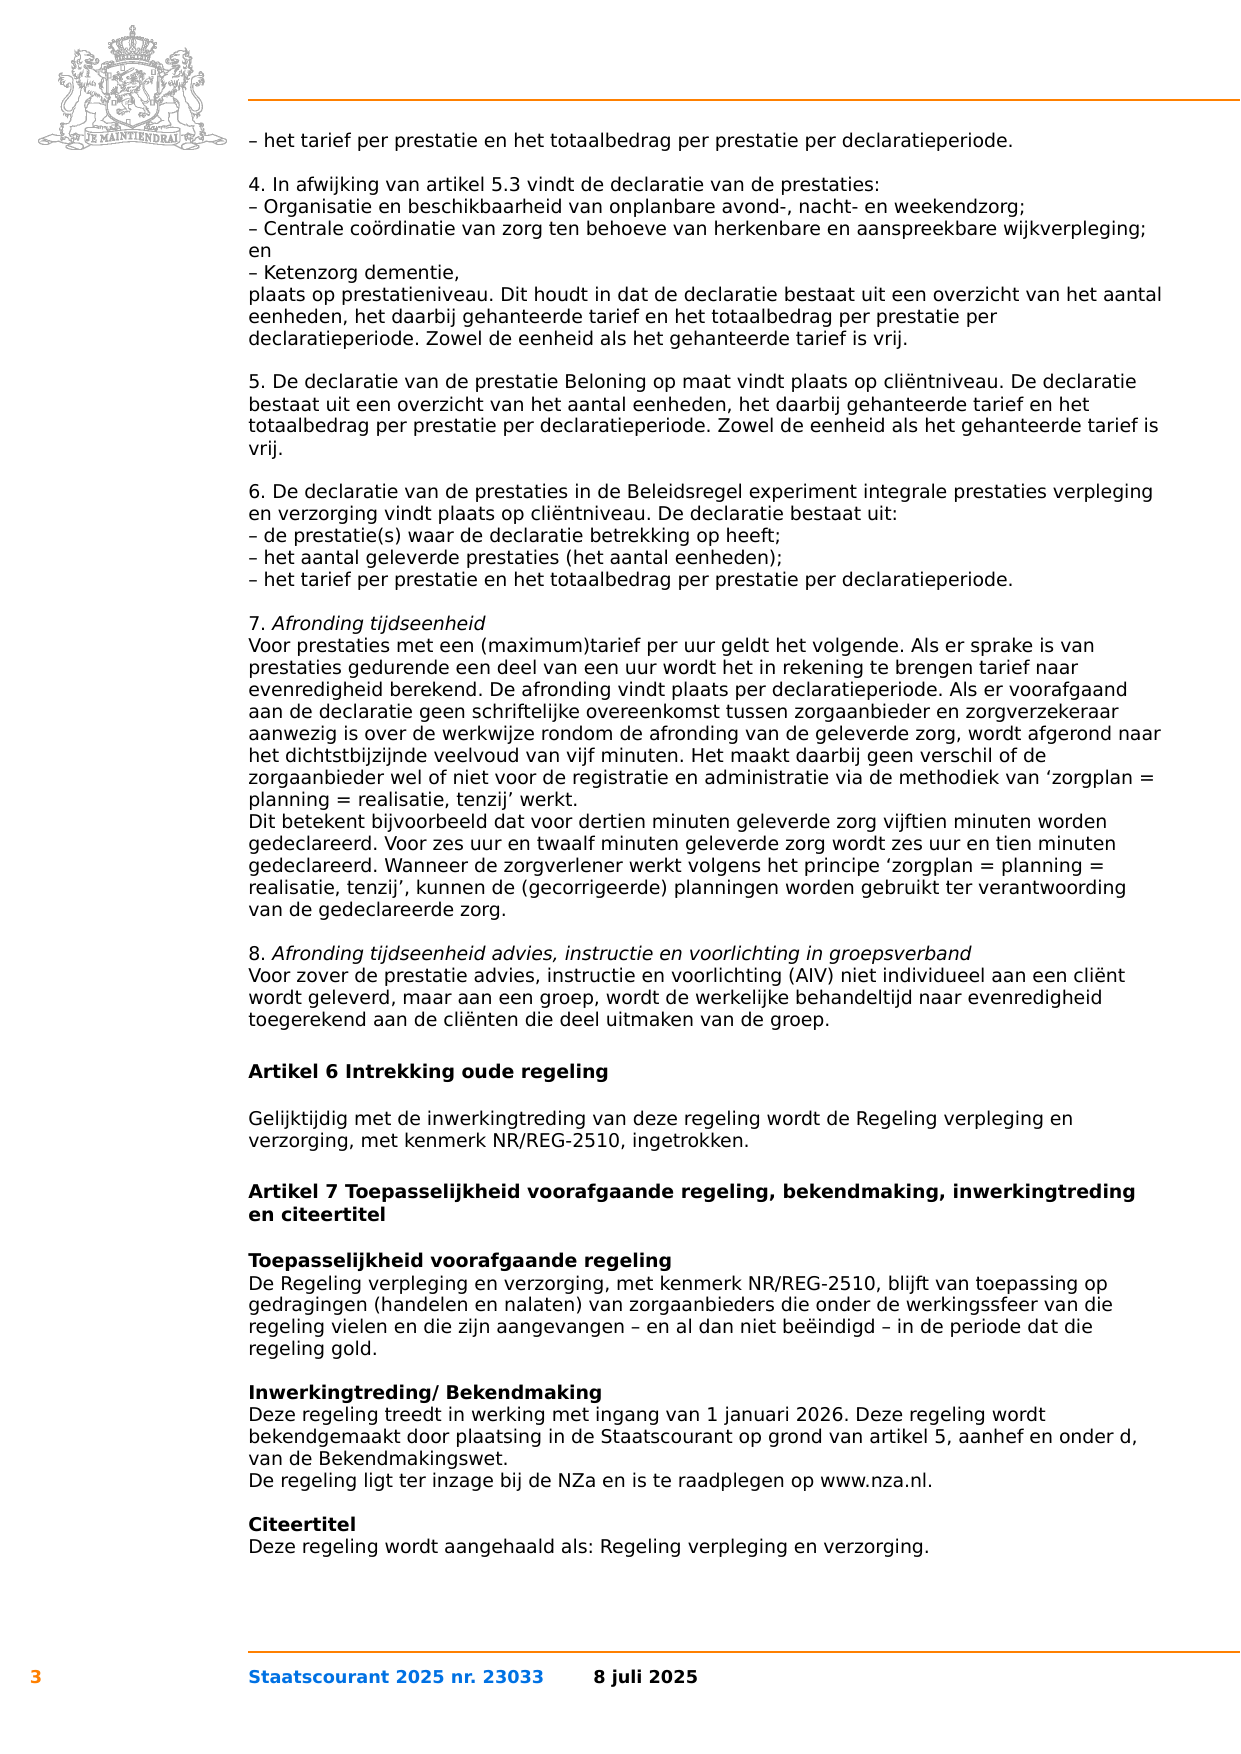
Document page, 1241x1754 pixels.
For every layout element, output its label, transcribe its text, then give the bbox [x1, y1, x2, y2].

subtitle Citeertitel [248, 1514, 1163, 1536]
subtitle Artikel 6 Intrekking oude regeling [248, 1061, 1163, 1082]
text Gelijktijdig met de inwerkingtreding van deze regeling wordt de Regeling verpleging en verzorging, met kenmerk NR/REG-2510, ingetrokken. [248, 1107, 1163, 1151]
text – het tarief per prestatie en het totaalbedrag per prestatie per declaratieperiode. [248, 130, 1163, 152]
text – Centrale coördinatie van zorg ten behoeve van herkenbare en aanspreekbare wijkverpleging; en [248, 218, 1163, 262]
text Deze regeling wordt aangehaald als: Regeling verpleging en verzorging. [248, 1536, 1163, 1558]
text – de prestatie(s) waar de declaratie betrekking op heeft; [248, 525, 1163, 547]
text 5. De declaratie van de prestatie Beloning op maat vindt plaats op cliëntniveau. De declaratie bestaat uit een overzicht van het aantal eenheden, het daarbij gehanteerde tarief en het totaalbedrag per prestatie per declaratieperiode. Zowel de eenheid als het gehanteerde tarief is vrij. [248, 371, 1163, 459]
text 8. Afronding tijdseenheid advies, instructie en voorlichting in groepsverband [248, 943, 1163, 964]
text 4. In afwijking van artikel 5.3 vindt de declaratie van de prestaties: [248, 174, 1163, 196]
text 7. Afronding tijdseenheid [248, 613, 1163, 635]
text Deze regeling treedt in werking met ingang van 1 januari 2026. Deze regeling wordt bekendgemaakt door plaatsing in de Staatscourant op grond van artikel 5, aanhef en onder d, van de Bekendmakingswet. [248, 1404, 1163, 1470]
text De Regeling verpleging en verzorging, met kenmerk NR/REG-2510, blijft van toepassing op gedragingen (handelen en nalaten) van zorgaanbieders die onder de werkingssfeer van die regeling vielen en die zijn aangevangen – en al dan niet beëindigd – in de periode dat die regeling gold. [248, 1272, 1163, 1360]
subtitle Toepasselijkheid voorafgaande regeling [248, 1250, 1163, 1272]
text Voor zover de prestatie advies, instructie en voorlichting (AIV) niet individueel aan een cliënt wordt geleverd, maar aan een groep, wordt de werkelijke behandeltijd naar evenredigheid toegerekend aan de cliënten die deel uitmaken van de groep. [248, 964, 1163, 1031]
text Voor prestaties met een (maximum)tarief per uur geldt het volgende. Als er sprake is van prestaties gedurende een deel van een uur wordt het in rekening te brengen tarief naar evenredigheid berekend. De afronding vindt plaats per declaratieperiode. Als er voorafgaand aan de declaratie geen schriftelijke overeenkomst tussen zorgaanbieder en zorgverzekeraar aanwezig is over de werkwijze rondom de afronding van de geleverde zorg, wordt afgerond naar het dichtstbijzijnde veelvoud van vijf minuten. Het maakt daarbij geen verschil of de zorgaanbieder wel of niet voor de registratie en administratie via de methodiek van ‘zorgplan = planning = realisatie, tenzij’ werkt. [248, 635, 1163, 811]
subtitle Inwerkingtreding/ Bekendmaking [248, 1382, 1163, 1404]
text – het tarief per prestatie en het totaalbedrag per prestatie per declaratieperiode. [248, 569, 1163, 591]
picture [38, 25, 227, 150]
text Dit betekent bijvoorbeeld dat voor dertien minuten geleverde zorg vijftien minuten worden gedeclareerd. Voor zes uur en twaalf minuten geleverde zorg wordt zes uur en tien minuten gedeclareerd. Wanneer de zorgverlener werkt volgens het principe ‘zorgplan = planning = realisatie, tenzij’, kunnen de (gecorrigeerde) planningen worden gebruikt ter verantwoording van de gedeclareerde zorg. [248, 811, 1163, 921]
text – het aantal geleverde prestaties (het aantal eenheden); [248, 547, 1163, 569]
subtitle Artikel 7 Toepasselijkheid voorafgaande regeling, bekendmaking, inwerkingtreding en citeertitel [248, 1181, 1163, 1225]
text – Ketenzorg dementie, [248, 262, 1163, 284]
text – Organisatie en beschikbaarheid van onplanbare avond-, nacht- en weekendzorg; [248, 196, 1163, 218]
text De regeling ligt ter inzage bij de NZa en is te raadplegen op www.nza.nl. [248, 1470, 1163, 1492]
text plaats op prestatieniveau. Dit houdt in dat de declaratie bestaat uit een overzicht van het aantal eenheden, het daarbij gehanteerde tarief en het totaalbedrag per prestatie per declaratieperiode. Zowel de eenheid als het gehanteerde tarief is vrij. [248, 284, 1163, 349]
text 6. De declaratie van de prestaties in de Beleidsregel experiment integrale prestaties verpleging en verzorging vindt plaats op cliëntniveau. De declaratie bestaat uit: [248, 481, 1163, 525]
